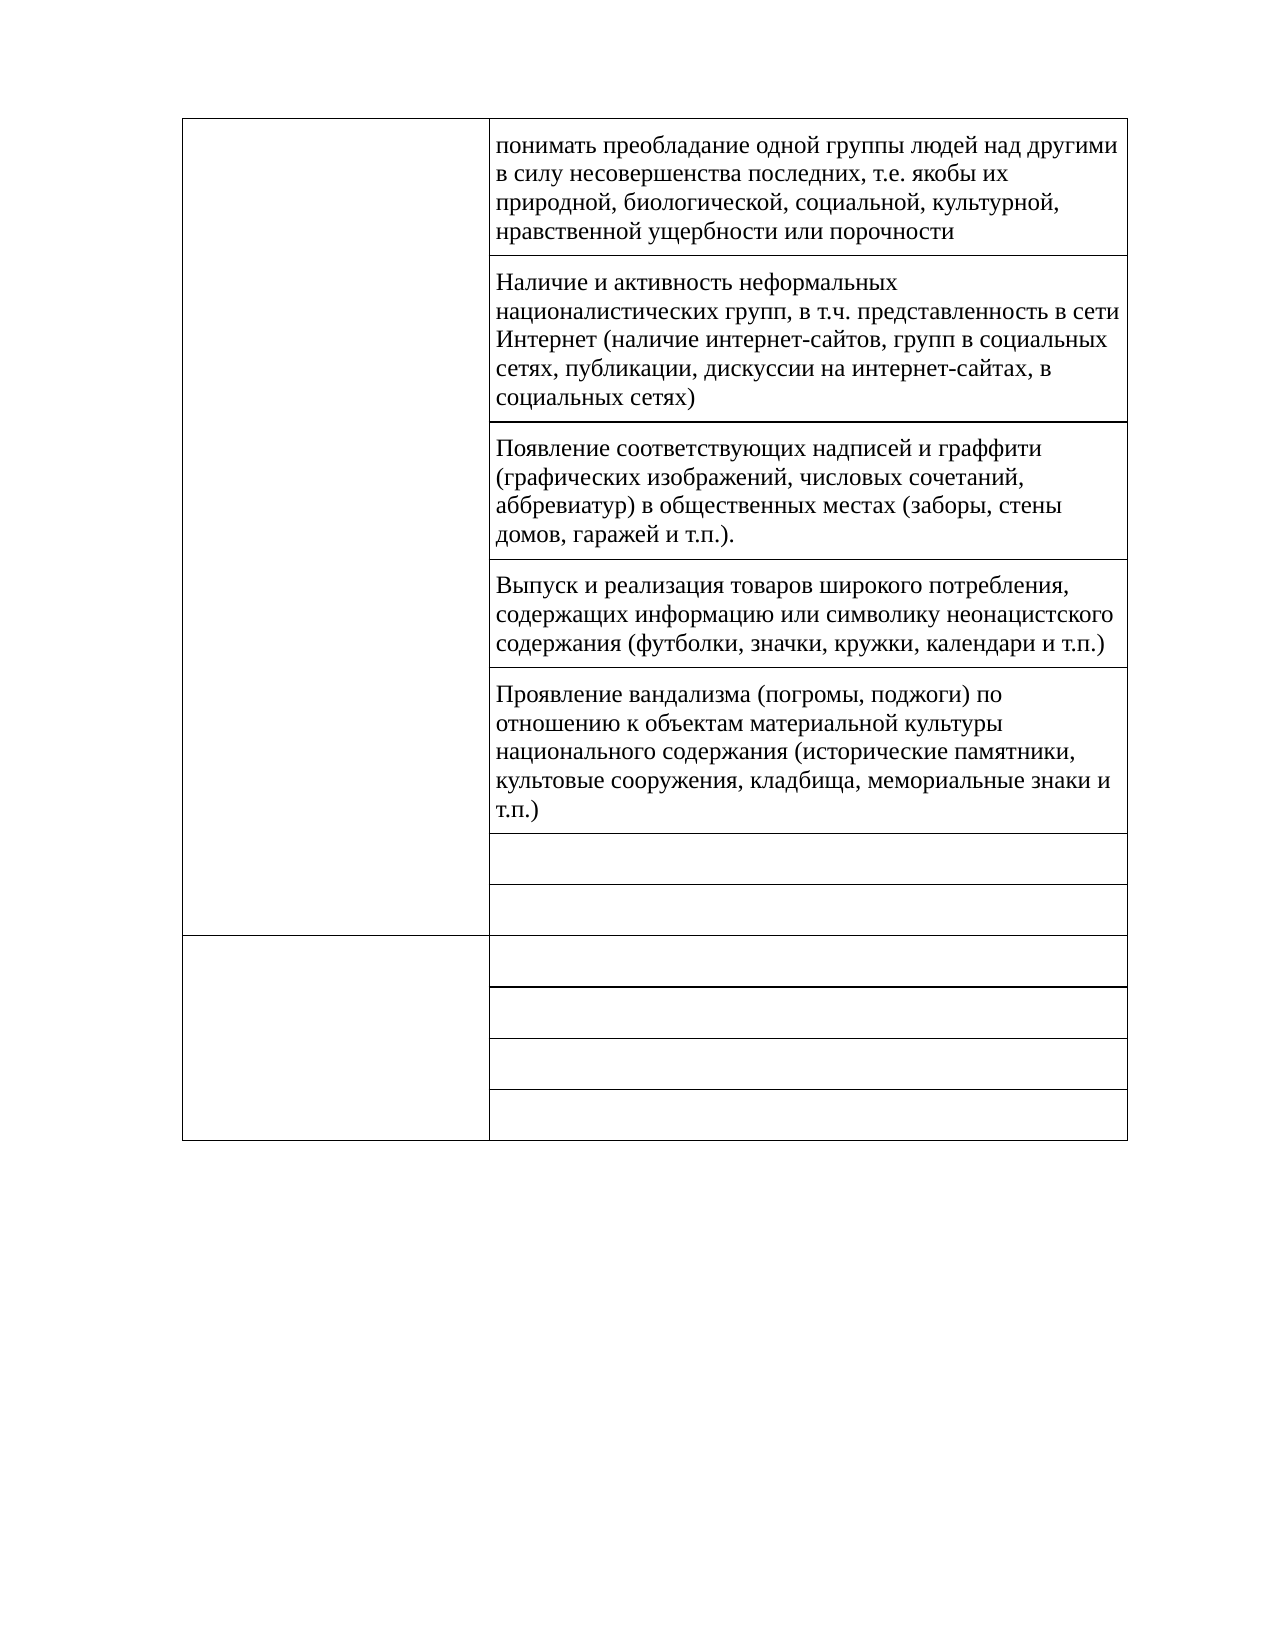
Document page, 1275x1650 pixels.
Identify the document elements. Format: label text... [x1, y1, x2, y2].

table_cell [490, 936, 1127, 986]
table_cell Появление соответствующих надписей и граффити (графических изображений, числовых сочетаний, аббревиатур) в общественных местах (заборы, стены домов, гаражей и т.п.). [490, 423, 1127, 559]
table_cell [490, 988, 1127, 1037]
table_cell [183, 119, 489, 935]
table_cell [490, 1090, 1127, 1139]
table_cell [183, 936, 489, 1139]
table_cell понимать преобладание одной группы людей над другими в силу несовершенства последних, т.е. якобы их природной, биологической, социальной, культурной, нравственной ущербности или порочности [490, 119, 1127, 255]
table_cell Наличие и активность неформальных националистических групп, в т.ч. представленность в сети Интернет (наличие интернет-сайтов, групп в социальных сетях, публикации, дискуссии на интернет-сайтах, в социальных сетях) [490, 256, 1127, 421]
table_cell [490, 1039, 1127, 1088]
table_cell Проявление вандализма (погромы, поджоги) по отношению к объектам материальной культуры национального содержания (исторические памятники, культовые сооружения, кладбища, мемориальные знаки и т.п.) [490, 668, 1127, 833]
table_cell [490, 885, 1127, 935]
table_cell [490, 834, 1127, 884]
table_cell Выпуск и реализация товаров широкого потребления, содержащих информацию или символику неонацистского содержания (футболки, значки, кружки, календари и т.п.) [490, 560, 1127, 667]
